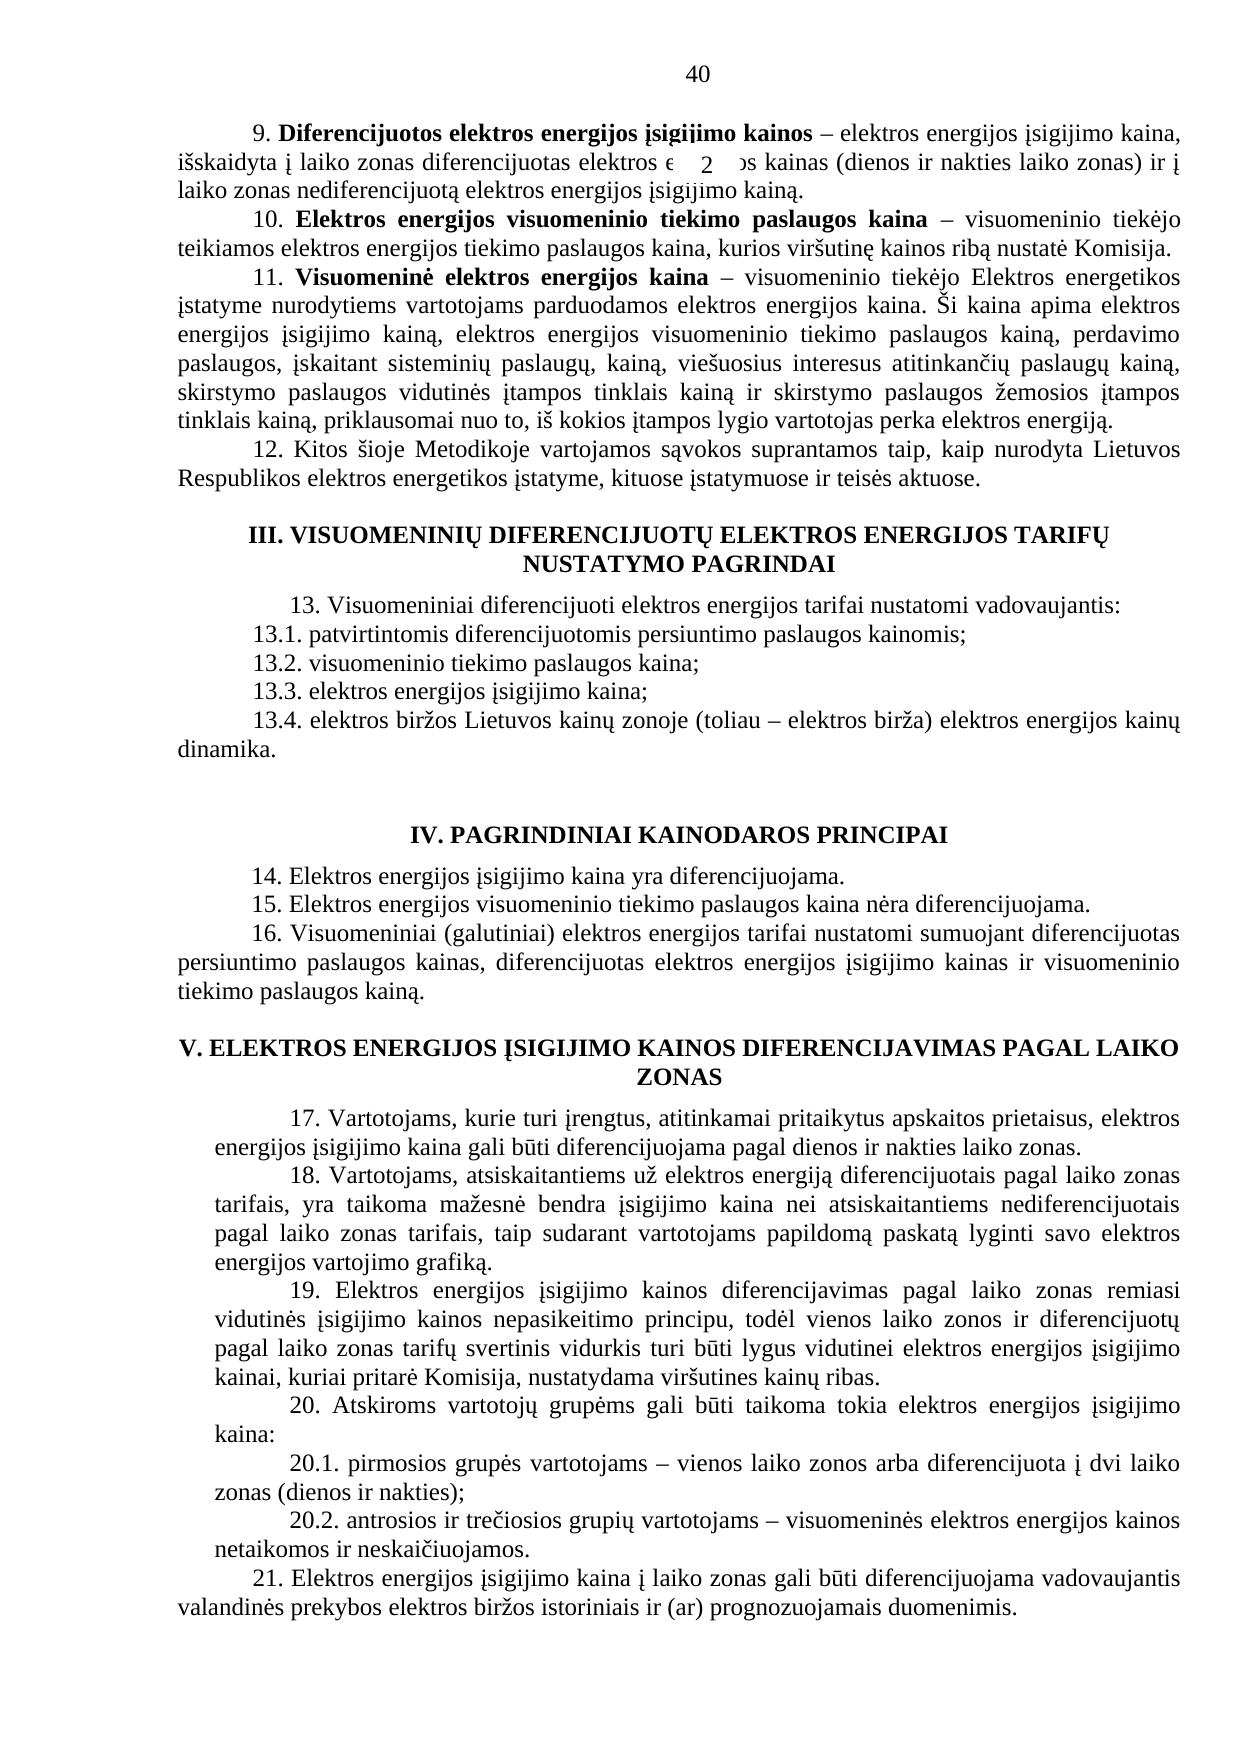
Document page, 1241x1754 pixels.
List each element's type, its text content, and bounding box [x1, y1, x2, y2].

text 9. Diferencijuotos elektros energijos įsigijimo kainos – elektros energijos įsigijimo kaina, išskaidyta į laiko zonas diferencijuotas elektros energijos kainas (dienos ir nakties laiko zonas) ir į laiko zonas nediferencijuotą elektros energijos įsigijimo kainą. [177, 118, 1181, 204]
text 13.2. visuomeninio tiekimo paslaugos kaina; [177, 648, 1181, 676]
text 21. Elektros energijos įsigijimo kaina į laiko zonas gali būti diferencijuojama vadovaujantis valandinės prekybos elektros biržos istoriniais ir (ar) prognozuojamais duomenimis. [177, 1563, 1181, 1620]
text 18. Vartotojams, atsiskaitantiems už elektros energiją diferencijuotais pagal laiko zonas tarifais, yra taikoma mažesnė bendra įsigijimo kaina nei atsiskaitantiems nediferencijuotais pagal laiko zonas tarifais, taip sudarant vartotojams papildomą paskatą lyginti savo elektros energijos vartojimo grafiką. [214, 1160, 1181, 1275]
text 14. Elektros energijos įsigijimo kaina yra diferencijuojama. [177, 861, 1181, 889]
text 10. Elektros energijos visuomeninio tiekimo paslaugos kaina – visuomeninio tiekėjo teikiamos elektros energijos tiekimo paslaugos kaina, kurios viršutinę kainos ribą nustatė Komisija. [177, 204, 1181, 262]
text 11. Visuomeninė elektros energijos kaina – visuomeninio tiekėjo Elektros energetikos įstatyme nurodytiems vartotojams parduodamos elektros energijos kaina. Ši kaina apima elektros energijos įsigijimo kainą, elektros energijos visuomeninio tiekimo paslaugos kainą, perdavimo paslaugos, įskaitant sisteminių paslaugų, kainą, viešuosius interesus atitinkančių paslaugų kainą, skirstymo paslaugos vidutinės įtampos tinklais kainą ir skirstymo paslaugos žemosios įtampos tinklais kainą, priklausomai nuo to, iš kokios įtampos lygio vartotojas perka elektros energiją. [177, 262, 1181, 434]
text 13. Visuomeniniai diferencijuoti elektros energijos tarifai nustatomi vadovaujantis: [214, 590, 1181, 619]
text 2 [688, 150, 725, 176]
text V. ELEKTROS ENERGIJOS ĮSIGIJIMO KAINOS DIFERENCIJAVIMAS PAGAL LAIKO ZONAS [177, 1033, 1181, 1091]
text 19. Elektros energijos įsigijimo kainos diferencijavimas pagal laiko zonas remiasi vidutinės įsigijimo kainos nepasikeitimo principu, todėl vienos laiko zonos ir diferencijuotų pagal laiko zonas tarifų svertinis vidurkis turi būti lygus vidutinei elektros energijos įsigijimo kainai, kuriai pritarė Komisija, nustatydama viršutines kainų ribas. [214, 1275, 1181, 1390]
text 16. Visuomeniniai (galutiniai) elektros energijos tarifai nustatomi sumuojant diferencijuotas persiuntimo paslaugos kainas, diferencijuotas elektros energijos įsigijimo kainas ir visuomeninio tiekimo paslaugos kainą. [177, 918, 1181, 1004]
text 17. Vartotojams, kurie turi įrengtus, atitinkamai pritaikytus apskaitos prietaisus, elektros energijos įsigijimo kaina gali būti diferencijuojama pagal dienos ir nakties laiko zonas. [214, 1103, 1181, 1160]
text III. VISUOMENINIŲ DIFERENCIJUOTŲ ELEKTROS ENERGIJOS TARIFŲ NUSTATYMO PAGRINDAI [177, 521, 1181, 578]
text 20.1. pirmosios grupės vartotojams – vienos laiko zonos arba diferencijuota į dvi laiko zonas (dienos ir nakties); [214, 1448, 1181, 1505]
text 13.4. elektros biržos Lietuvos kainų zonoje (toliau – elektros birža) elektros energijos kainų dinamika. [177, 705, 1181, 763]
text 15. Elektros energijos visuomeninio tiekimo paslaugos kaina nėra diferencijuojama. [177, 889, 1181, 918]
text 20. Atskiroms vartotojų grupėms gali būti taikoma tokia elektros energijos įsigijimo kaina: [214, 1390, 1181, 1448]
text 13.3. elektros energijos įsigijimo kaina; [177, 676, 1181, 705]
text 13.1. patvirtintomis diferencijuotomis persiuntimo paslaugos kainomis; [177, 619, 1181, 648]
text IV. PAGRINDINIAI KAINODAROS PRINCIPAI [177, 820, 1181, 849]
text 20.2. antrosios ir trečiosios grupių vartotojams – visuomeninės elektros energijos kainos netaikomos ir neskaičiuojamos. [214, 1505, 1181, 1563]
text 12. Kitos šioje Metodikoje vartojamos sąvokos suprantamos taip, kaip nurodyta Lietuvos Respublikos elektros energetikos įstatyme, kituose įstatymuose ir teisės aktuose. [177, 434, 1181, 492]
